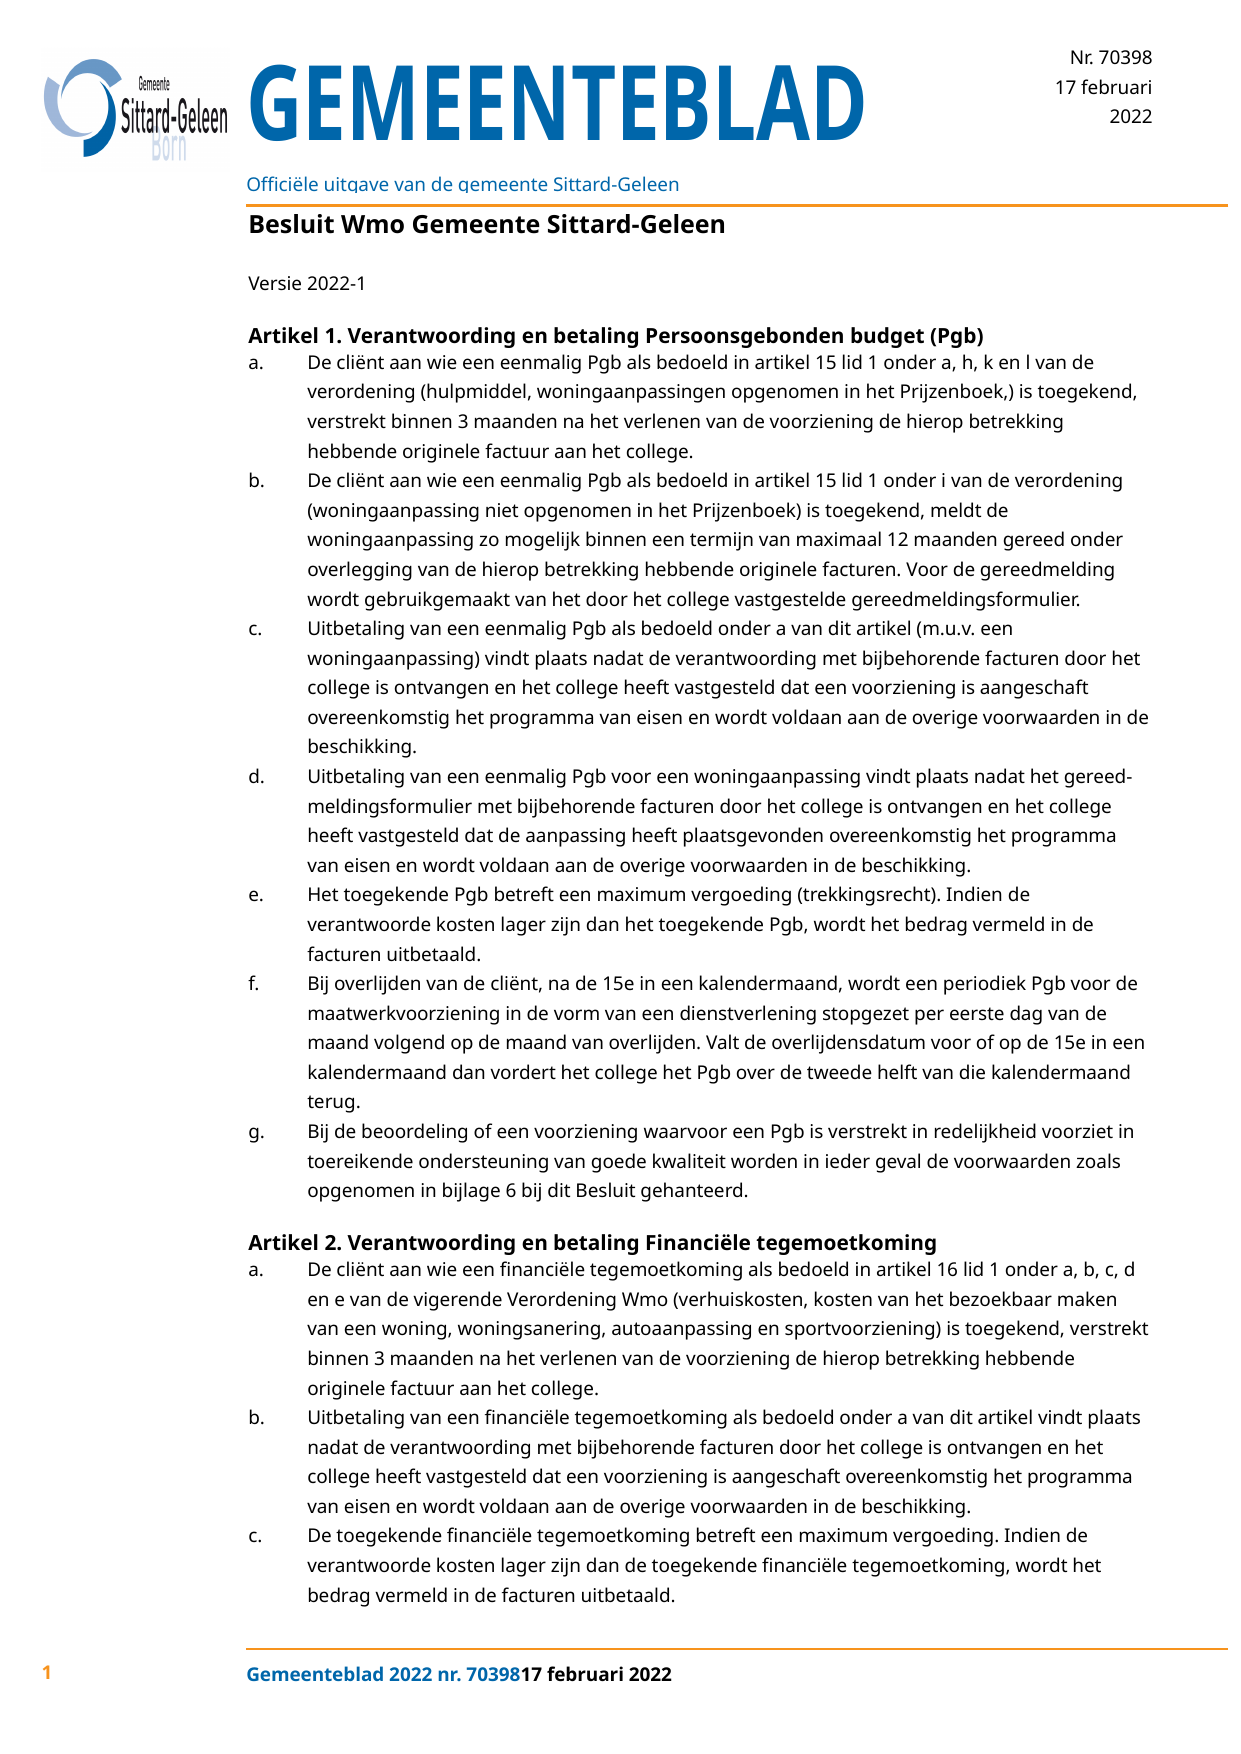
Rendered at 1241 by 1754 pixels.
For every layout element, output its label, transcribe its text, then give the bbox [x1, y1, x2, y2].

list De toegekende financiële tegemoetkoming betreft een maximum vergoeding. Indien de verantwoorde kosten lager zijn dan de toegekende financiële tegemoetkoming, wordt het bedrag vermeld in de facturen uitbetaald. [248, 1523, 1152, 1607]
list Het toegekende Pgb betreft een maximum vergoeding (trekkingsrecht). Indien de verantwoorde kosten lager zijn dan het toegekende Pgb, wordt het bedrag vermeld in de facturen uitbetaald. [248, 882, 1152, 967]
list Uitbetaling van een eenmalig Pgb als bedoeld onder a van dit artikel (m.u.v. een woningaanpassing) vindt plaats nadat de verantwoording met bijbehorende facturen door het college is ontvangen en het college heeft vastgesteld dat een voorziening is aangeschaft overeenkomstig het programma van eisen en wordt voldaan aan de overige voorwaarden in de beschikking. [248, 615, 1152, 759]
list De cliënt aan wie een eenmalig Pgb als bedoeld in artikel 15 lid 1 onder a, h, k en l van de verordening (hulpmiddel, woningaanpassingen opgenomen in het Prijzenboek,) is toegekend, verstrekt binnen 3 maanden na het verlenen van de voorziening de hierop betrekking hebbende originele factuur aan het college. [248, 349, 1152, 464]
list Uitbetaling van een financiële tegemoetkoming als bedoeld onder a van dit artikel vindt plaats nadat de verantwoording met bijbehorende facturen door het college is ontvangen en het college heeft vastgesteld dat een voorziening is aangeschaft overeenkomstig het programma van eisen en wordt voldaan aan de overige voorwaarden in de beschikking. [248, 1404, 1152, 1519]
text Artikel 2. Verantwoording en betaling Financiële tegemoetkoming [248, 1228, 1152, 1256]
list Uitbetaling van een eenmalig Pgb voor een woningaanpassing vindt plaats nadat het gereed-meldingsformulier met bijbehorende facturen door het college is ontvangen en het college heeft vastgesteld dat de aanpassing heeft plaatsgevonden overeenkomstig het programma van eisen en wordt voldaan aan de overige voorwaarden in de beschikking. [248, 763, 1152, 878]
text Besluit Wmo Gemeente Sittard-Geleen [248, 207, 1152, 241]
list Bij de beoordeling of een voorziening waarvoor een Pgb is verstrekt in redelijkheid voorziet in toereikende ondersteuning van goede kwaliteit worden in ieder geval de voorwaarden zoals opgenomen in bijlage 6 bij dit Besluit gehanteerd. [248, 1118, 1152, 1203]
list De cliënt aan wie een eenmalig Pgb als bedoeld in artikel 15 lid 1 onder i van de verordening (woningaanpassing niet opgenomen in het Prijzenboek) is toegekend, meldt de woningaanpassing zo mogelijk binnen een termijn van maximaal 12 maanden gereed onder overlegging van de hierop betrekking hebbende originele facturen. Voor de gereedmelding wordt gebruikgemaakt van het door het college vastgestelde gereedmeldingsformulier. [248, 467, 1152, 612]
picture [41, 47, 231, 172]
list Bij overlijden van de cliënt, na de 15e in een kalendermaand, wordt een periodiek Pgb voor de maatwerkvoorziening in de vorm van een dienstverlening stopgezet per eerste dag van de maand volgend op de maand van overlijden. Valt de overlijdensdatum voor of op de 15e in een kalendermaand dan vordert het college het Pgb over de tweede helft van die kalendermaand terug. [248, 970, 1152, 1114]
text Versie 2022-1 [248, 270, 1152, 296]
list De cliënt aan wie een financiële tegemoetkoming als bedoeld in artikel 16 lid 1 onder a, b, c, d en e van de vigerende Verordening Wmo (verhuiskosten, kosten van het bezoekbaar maken van een woning, woningsanering, autoaanpassing en sportvoorziening) is toegekend, verstrekt binnen 3 maanden na het verlenen van de voorziening de hierop betrekking hebbende originele factuur aan het college. [248, 1256, 1152, 1400]
text Artikel 1. Verantwoording en betaling Persoonsgebonden budget (Pgb) [248, 321, 1152, 349]
